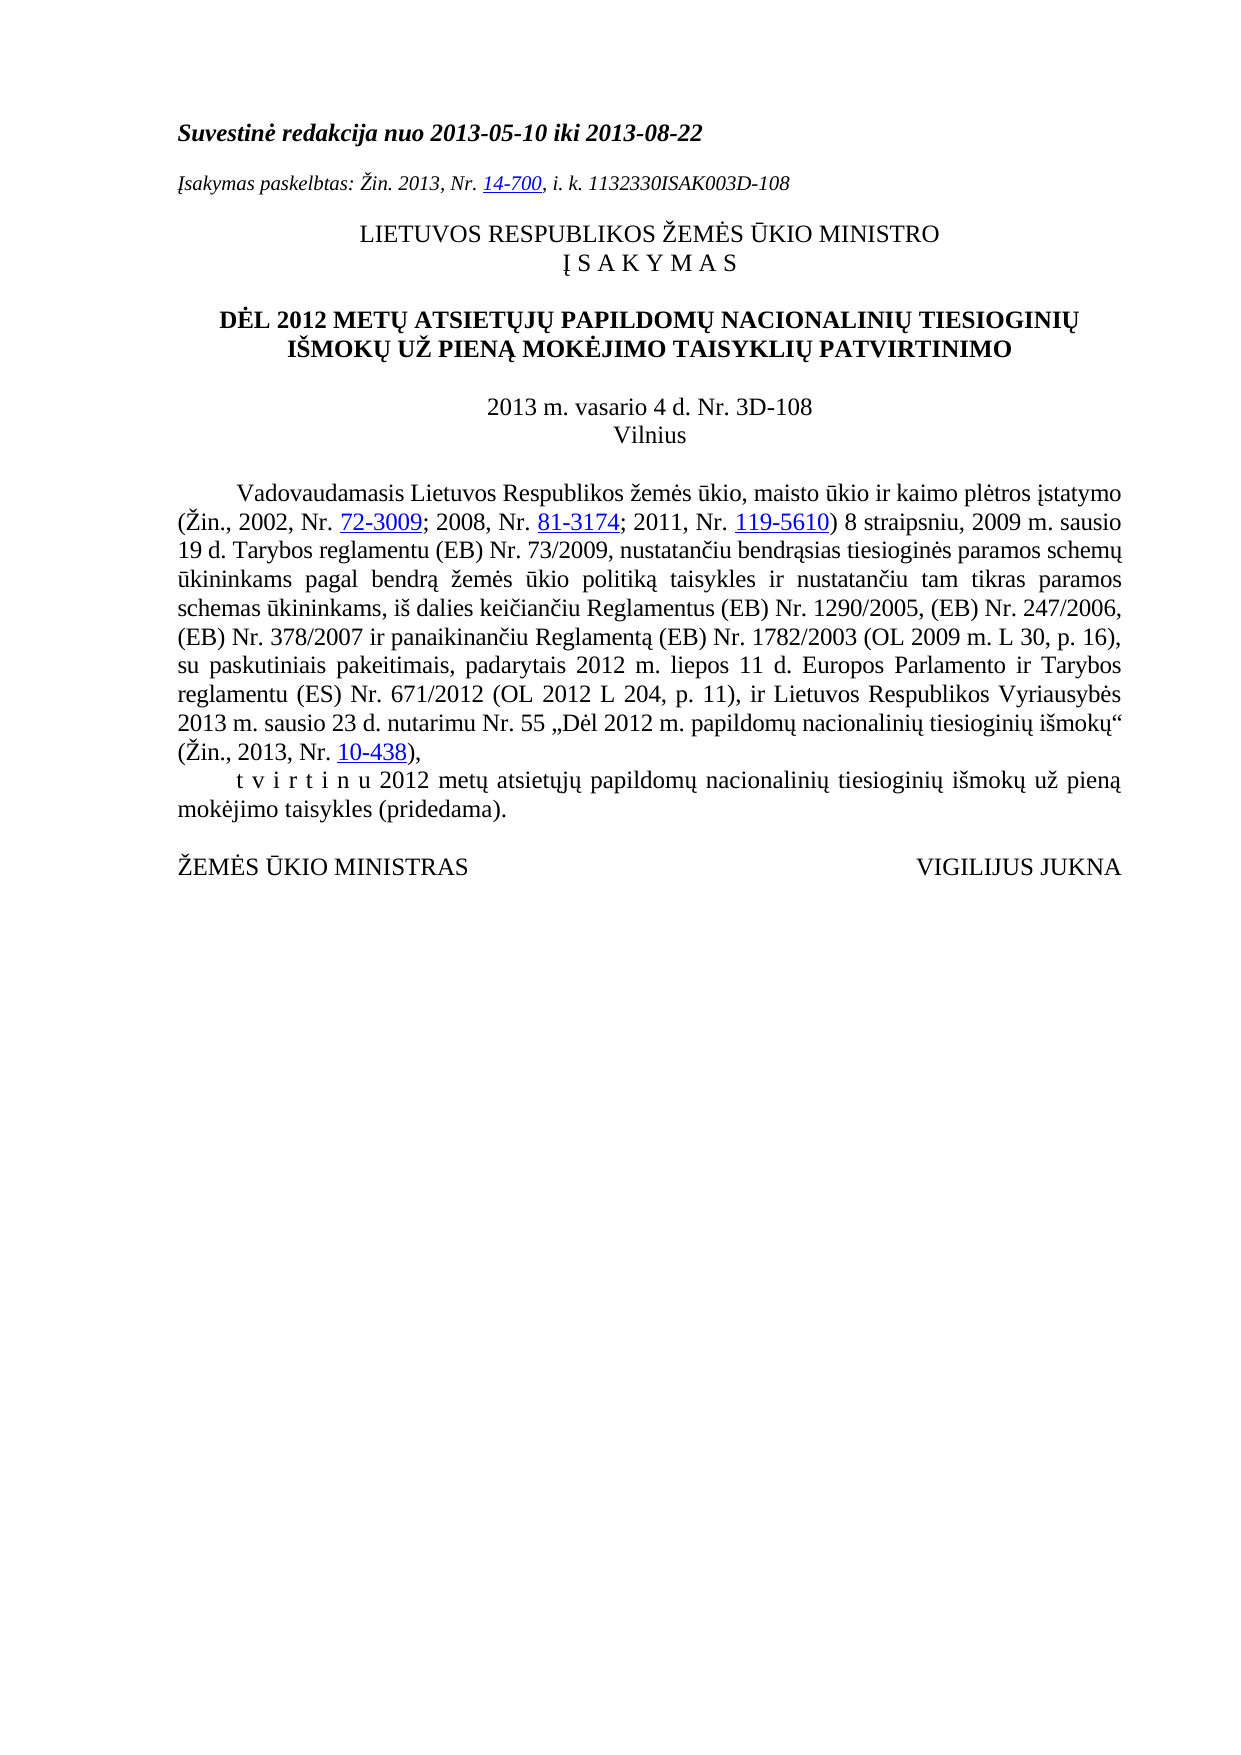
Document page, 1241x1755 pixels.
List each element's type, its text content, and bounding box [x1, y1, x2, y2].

text Žemės ūkio ministras Vigilijus Jukna [177, 852, 1122, 880]
text Įsakymas paskelbtas: Žin. 2013, Nr. 14-700, i. k. 1132330ISAK003D-108 [177, 171, 1122, 195]
text Suvestinė redakcija nuo 2013-05-10 iki 2013-08-22 [177, 118, 1122, 147]
text LIETUVOS RESPUBLIKOS ŽEMĖS ŪKIO MINISTRO [177, 219, 1122, 248]
text DĖL 2012 METŲ ATSIETŲJŲ PAPILDOMŲ NACIONALINIŲ TIESIOGINIŲ IŠMOKŲ UŽ PIENĄ MOKĖJIMO TAISYKLIŲ PATVIRTINIMO [177, 305, 1122, 363]
text 2013 m. vasario 4 d. Nr. 3D-108 [177, 392, 1122, 420]
text Vilnius [177, 420, 1122, 449]
text Vadovaudamasis Lietuvos Respublikos žemės ūkio, maisto ūkio ir kaimo plėtros įstatymo (Žin., 2002, Nr. 72-3009; 2008, Nr. 81-3174; 2011, Nr. 119-5610) 8 straipsniu, 2009 m. sausio 19 d. Tarybos reglamentu (EB) Nr. 73/2009, nustatančiu bendrąsias tiesioginės paramos schemų ūkininkams pagal bendrą žemės ūkio politiką taisykles ir nustatančiu tam tikras paramos schemas ūkininkams, iš dalies keičiančiu Reglamentus (EB) Nr. 1290/2005, (EB) Nr. 247/2006, (EB) Nr. 378/2007 ir panaikinančiu Reglamentą (EB) Nr. 1782/2003 (OL 2009 m. L 30, p. 16), su paskutiniais pakeitimais, padarytais 2012 m. liepos 11 d. Europos Parlamento ir Tarybos reglamentu (ES) Nr. 671/2012 (OL 2012 L 204, p. 11), ir Lietuvos Respublikos Vyriausybės 2013 m. sausio 23 d. nutarimu Nr. 55 „Dėl 2012 m. papildomų nacionalinių tiesioginių išmokų“ (Žin., 2013, Nr. 10-438), [177, 478, 1122, 765]
text t v i r t i n u 2012 metų atsietųjų papildomų nacionalinių tiesioginių išmokų už pieną mokėjimo taisykles (pridedama). [177, 765, 1122, 823]
text Į S A K Y M A S [177, 248, 1122, 277]
